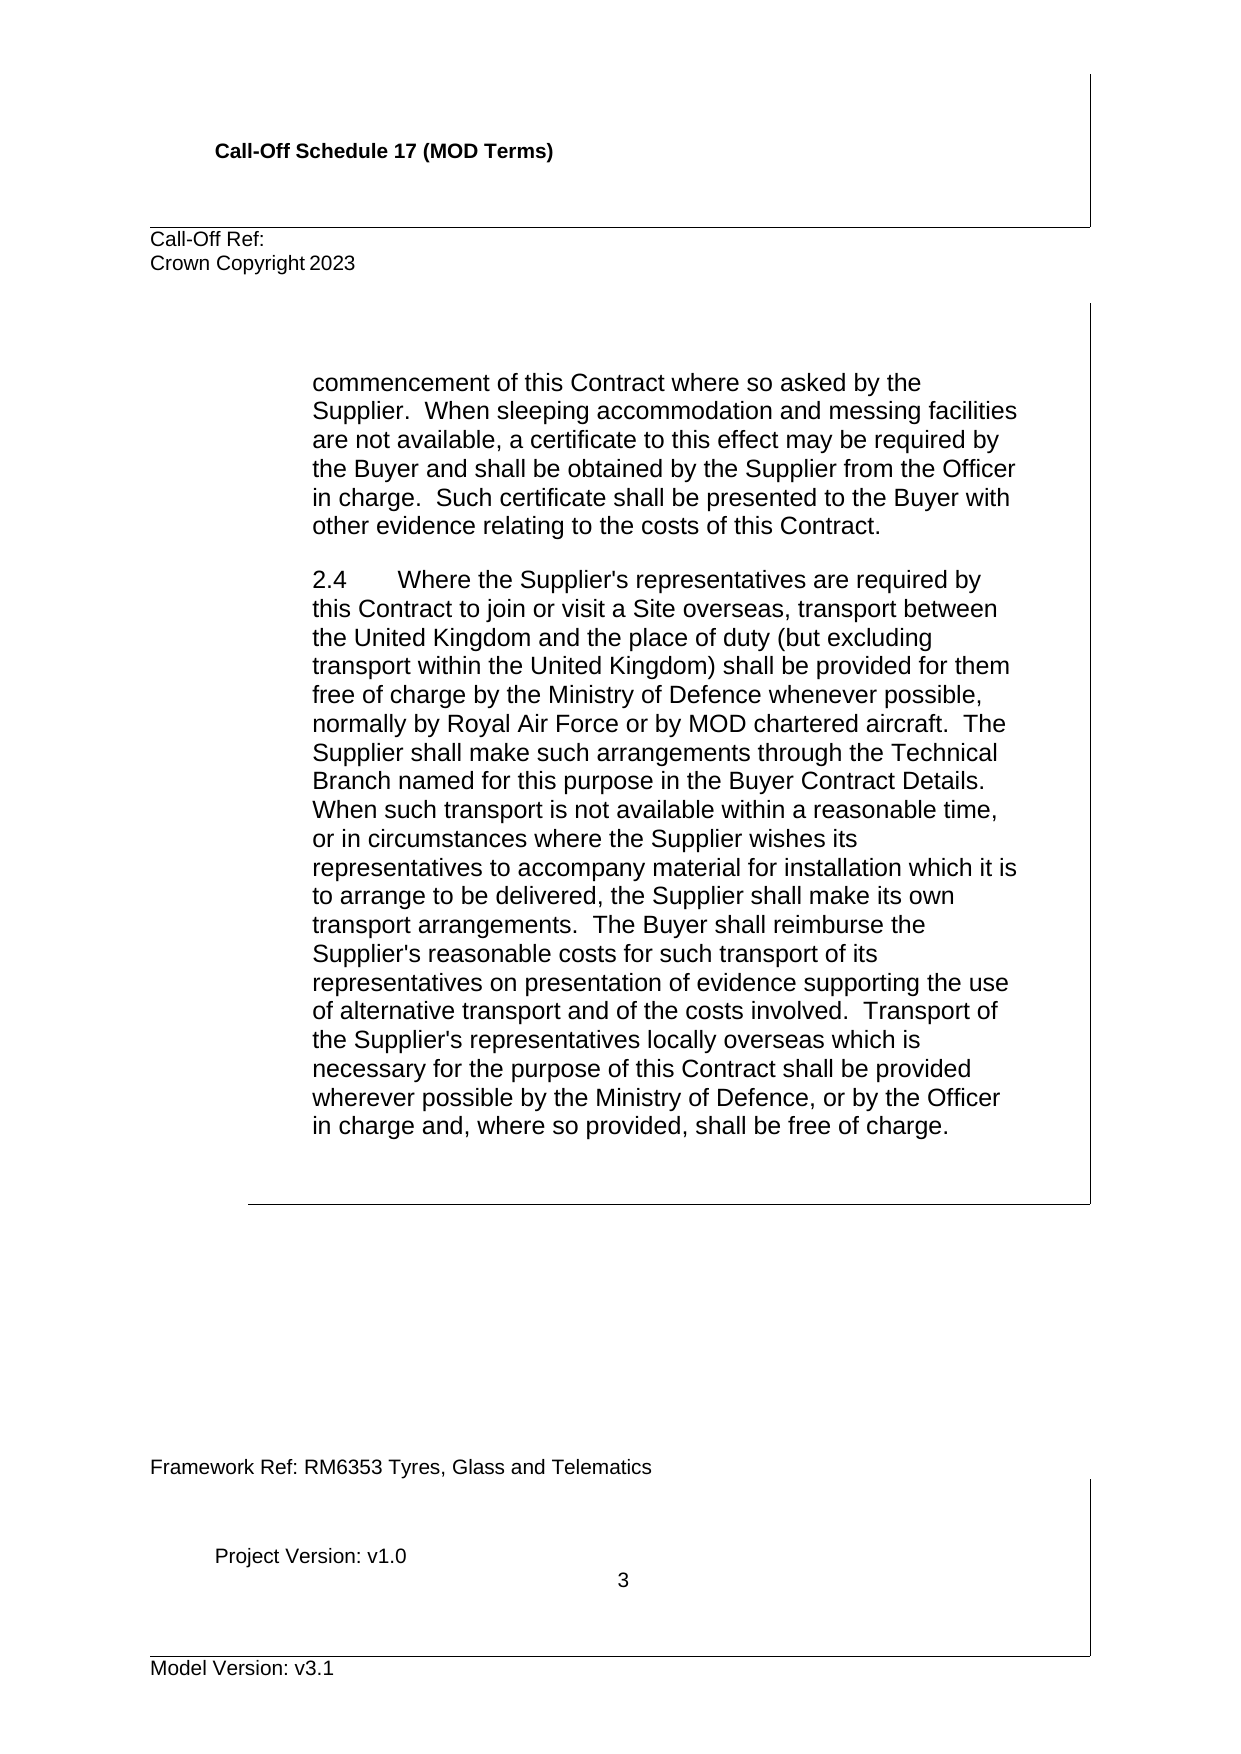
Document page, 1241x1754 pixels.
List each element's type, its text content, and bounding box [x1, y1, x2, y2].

list The Supplier shall be responsible for the living accommodation and maintenance of its representatives while they are employed at a MOD Site. Sleeping accommodation and messing facilities, if required, may be provided by the Buyer wherever possible, at the discretion of the Officer in charge, at a cost fixed in accordance with current Ministry of Defence regulations. At MOD Sites overseas, accommodation and messing facilities, if required, shall be provided wherever possible. The status to be accorded to the Supplier's staff for messing purposes shall be at the discretion of the Officer in charge who shall, wherever possible give his decision before the commencement of this Contract where so asked by the Supplier. When sleeping accommodation and messing facilities are not available, a certificate to this effect may be required by the Buyer and shall be obtained by the Supplier from the Officer in charge. Such certificate shall be presented to the Buyer with other evidence relating to the costs of this Contract. [247, 303, 1090, 500]
list Where the Supplier's representatives are required by this Contract to join or visit a Site overseas, transport between the United Kingdom and the place of duty (but excluding transport within the United Kingdom) shall be provided for them free of charge by the Ministry of Defence whenever possible, normally by Royal Air Force or by MOD chartered aircraft. The Supplier shall make such arrangements through the Technical Branch named for this purpose in the Buyer Contract Details. When such transport is not available within a reasonable time, or in circumstances where the Supplier wishes its representatives to accompany material for installation which it is to arrange to be delivered, the Supplier shall make its own transport arrangements. The Buyer shall reimburse the Supplier's reasonable costs for such transport of its representatives on presentation of evidence supporting the use of alternative transport and of the costs involved. Transport of the Supplier's representatives locally overseas which is necessary for the purpose of this Contract shall be provided wherever possible by the Ministry of Defence, or by the Officer in charge and, where so provided, shall be free of charge. [247, 500, 1090, 1204]
